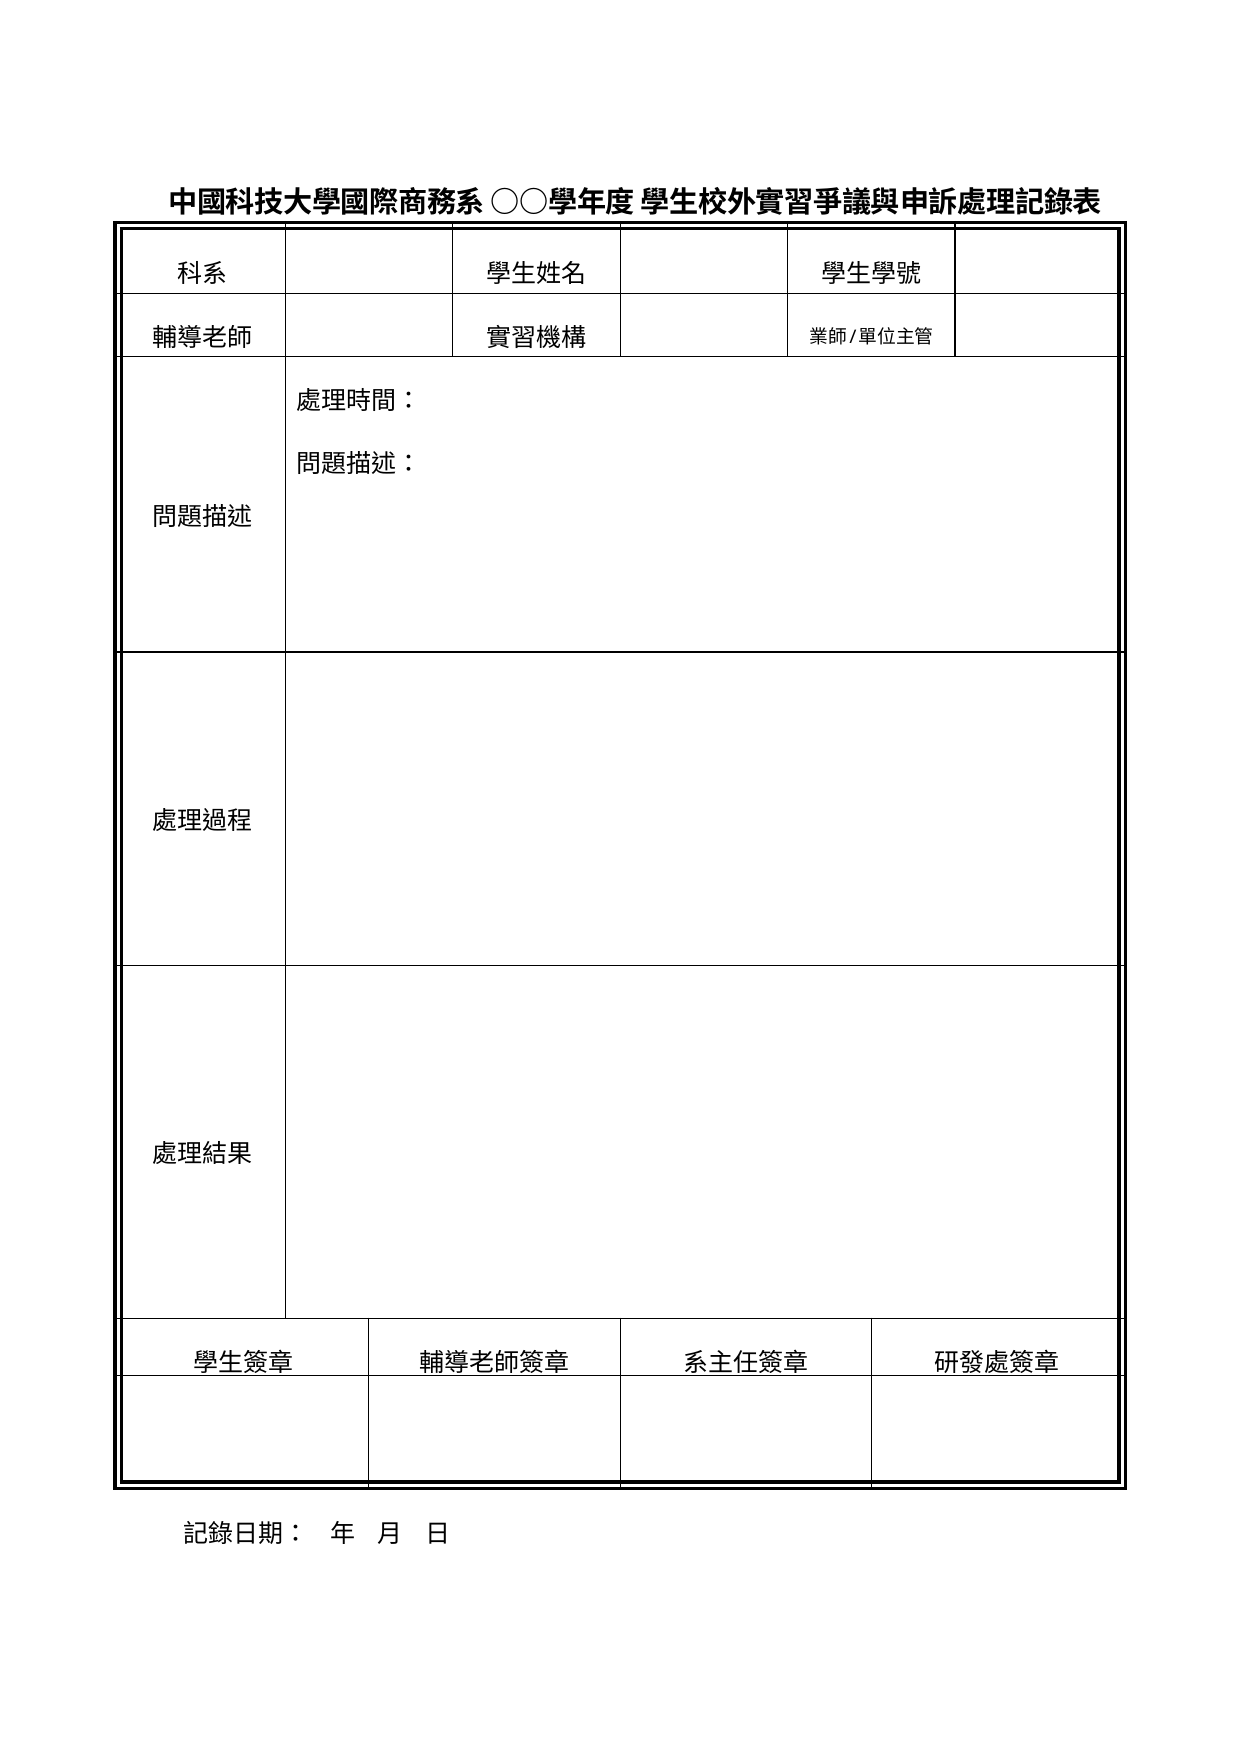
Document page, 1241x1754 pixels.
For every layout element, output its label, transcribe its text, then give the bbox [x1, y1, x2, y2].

text 中國科技大學國際商務系 ○○學年度 學生校外實習爭議與申訴處理記錄表 [118, 158, 1122, 221]
table_cell [369, 1376, 620, 1480]
table_cell [286, 966, 1117, 1318]
table_header [286, 230, 452, 293]
table_cell [872, 1376, 1117, 1480]
table_cell [286, 294, 452, 356]
table_cell 處理結果 [123, 966, 285, 1318]
table_cell 處理過程 [123, 653, 285, 964]
table_cell 輔導老師簽章 [369, 1319, 620, 1375]
table_cell 系主任簽章 [621, 1319, 871, 1375]
table_cell [286, 653, 1117, 964]
text 記錄日期： 年 月 日 [133, 1490, 1122, 1552]
table_header 學生姓名 [453, 230, 620, 293]
table_header [956, 230, 1117, 293]
table_cell [621, 294, 787, 356]
table_cell 實習機構 [453, 294, 620, 356]
table_cell 問題描述 [123, 357, 285, 651]
table_header 學生學號 [788, 230, 954, 293]
table_cell [123, 1376, 368, 1480]
table_cell [621, 1376, 871, 1480]
table_cell 處理時間： 問題描述： [286, 357, 1117, 651]
table_header 科系 [118, 224, 285, 293]
table_cell [956, 294, 1117, 356]
table_cell 研發處簽章 [872, 1319, 1117, 1375]
table_cell 輔導老師 [123, 294, 285, 356]
table_cell 業師/單位主管 [788, 294, 954, 356]
table_header [621, 230, 787, 293]
table_cell 學生簽章 [123, 1319, 368, 1375]
table_header [956, 224, 1122, 293]
